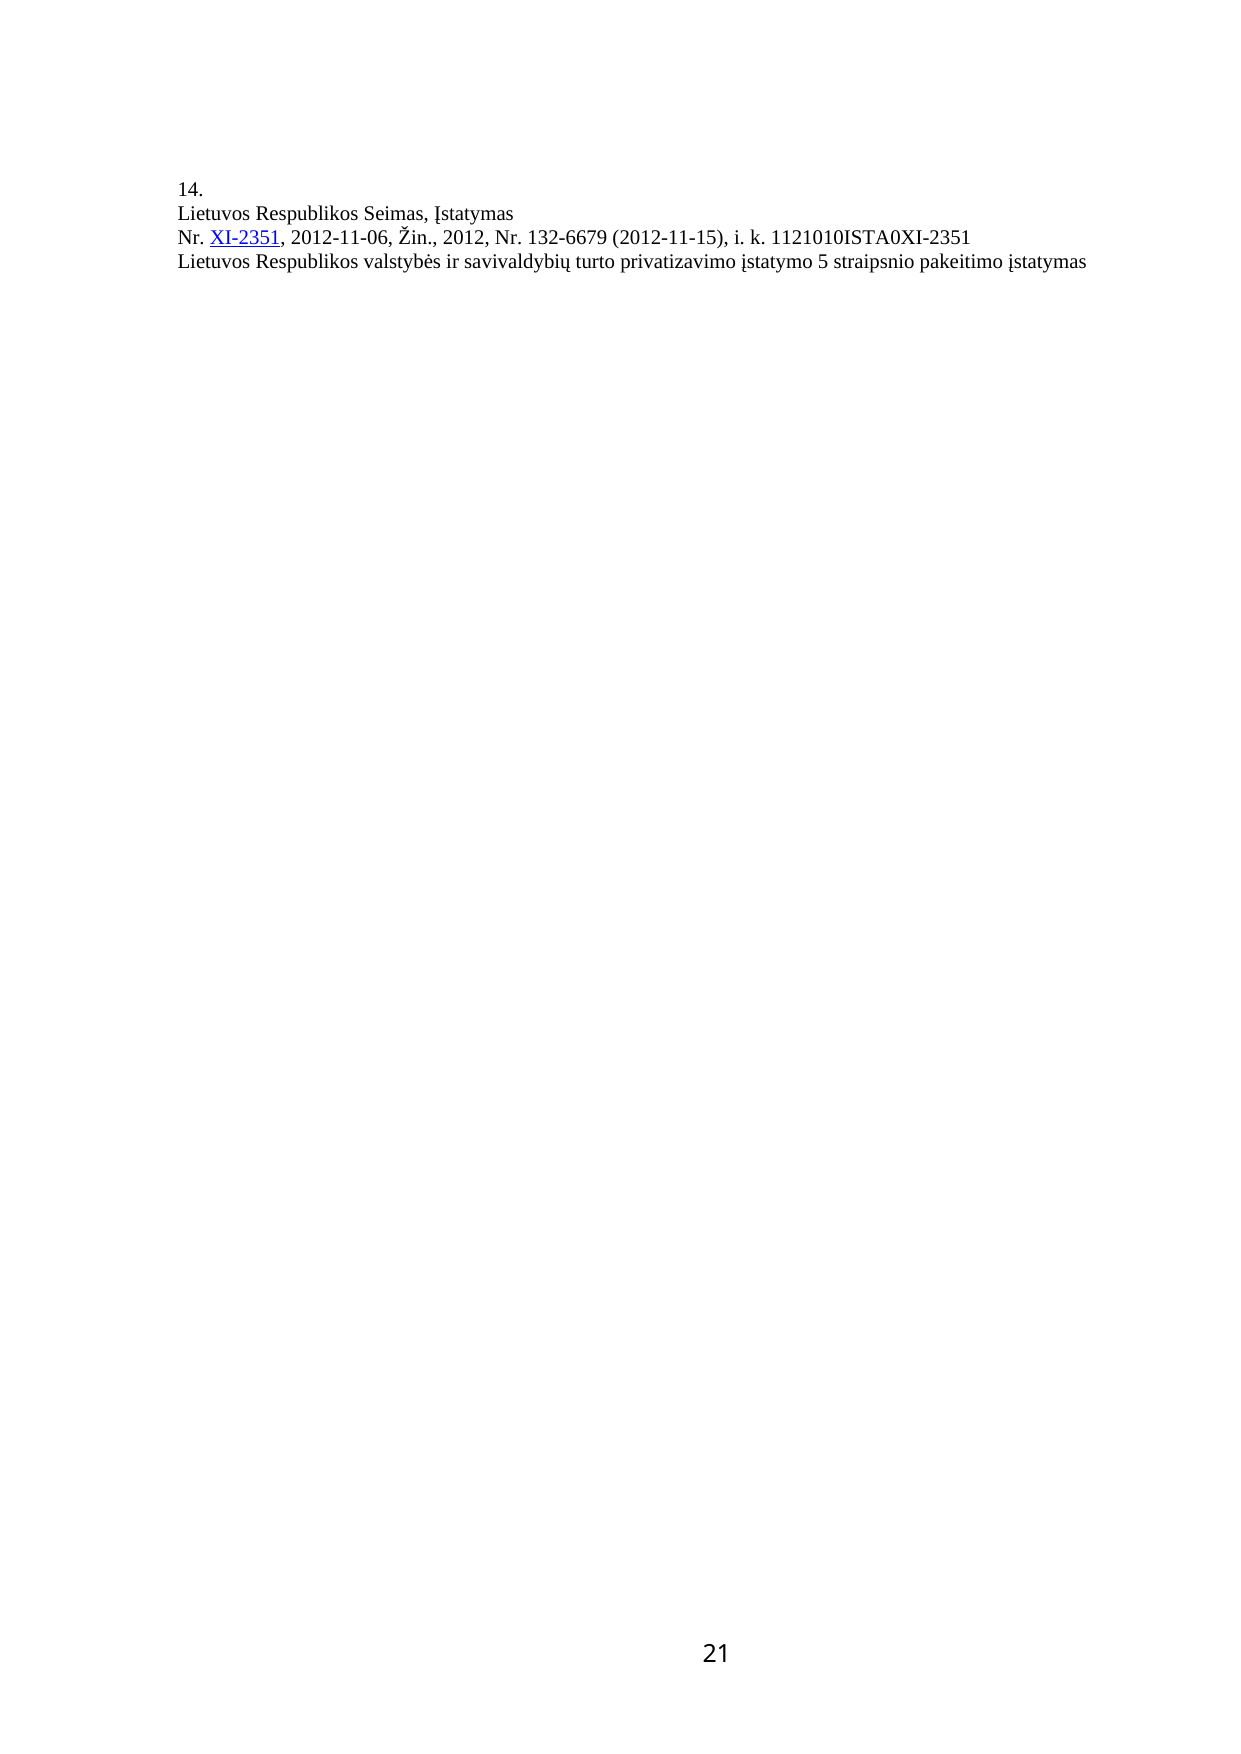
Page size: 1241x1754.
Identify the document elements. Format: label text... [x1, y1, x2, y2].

text 14. [177, 177, 1181, 201]
text Lietuvos Respublikos valstybės ir savivaldybių turto privatizavimo įstatymo 5 straipsnio pakeitimo įstatymas [177, 249, 1181, 273]
text Lietuvos Respublikos Seimas, Įstatymas [177, 201, 1181, 225]
text Nr. XI-2351, 2012-11-06, Žin., 2012, Nr. 132-6679 (2012-11-15), i. k. 1121010ISTA0XI-2351 [177, 225, 1181, 249]
